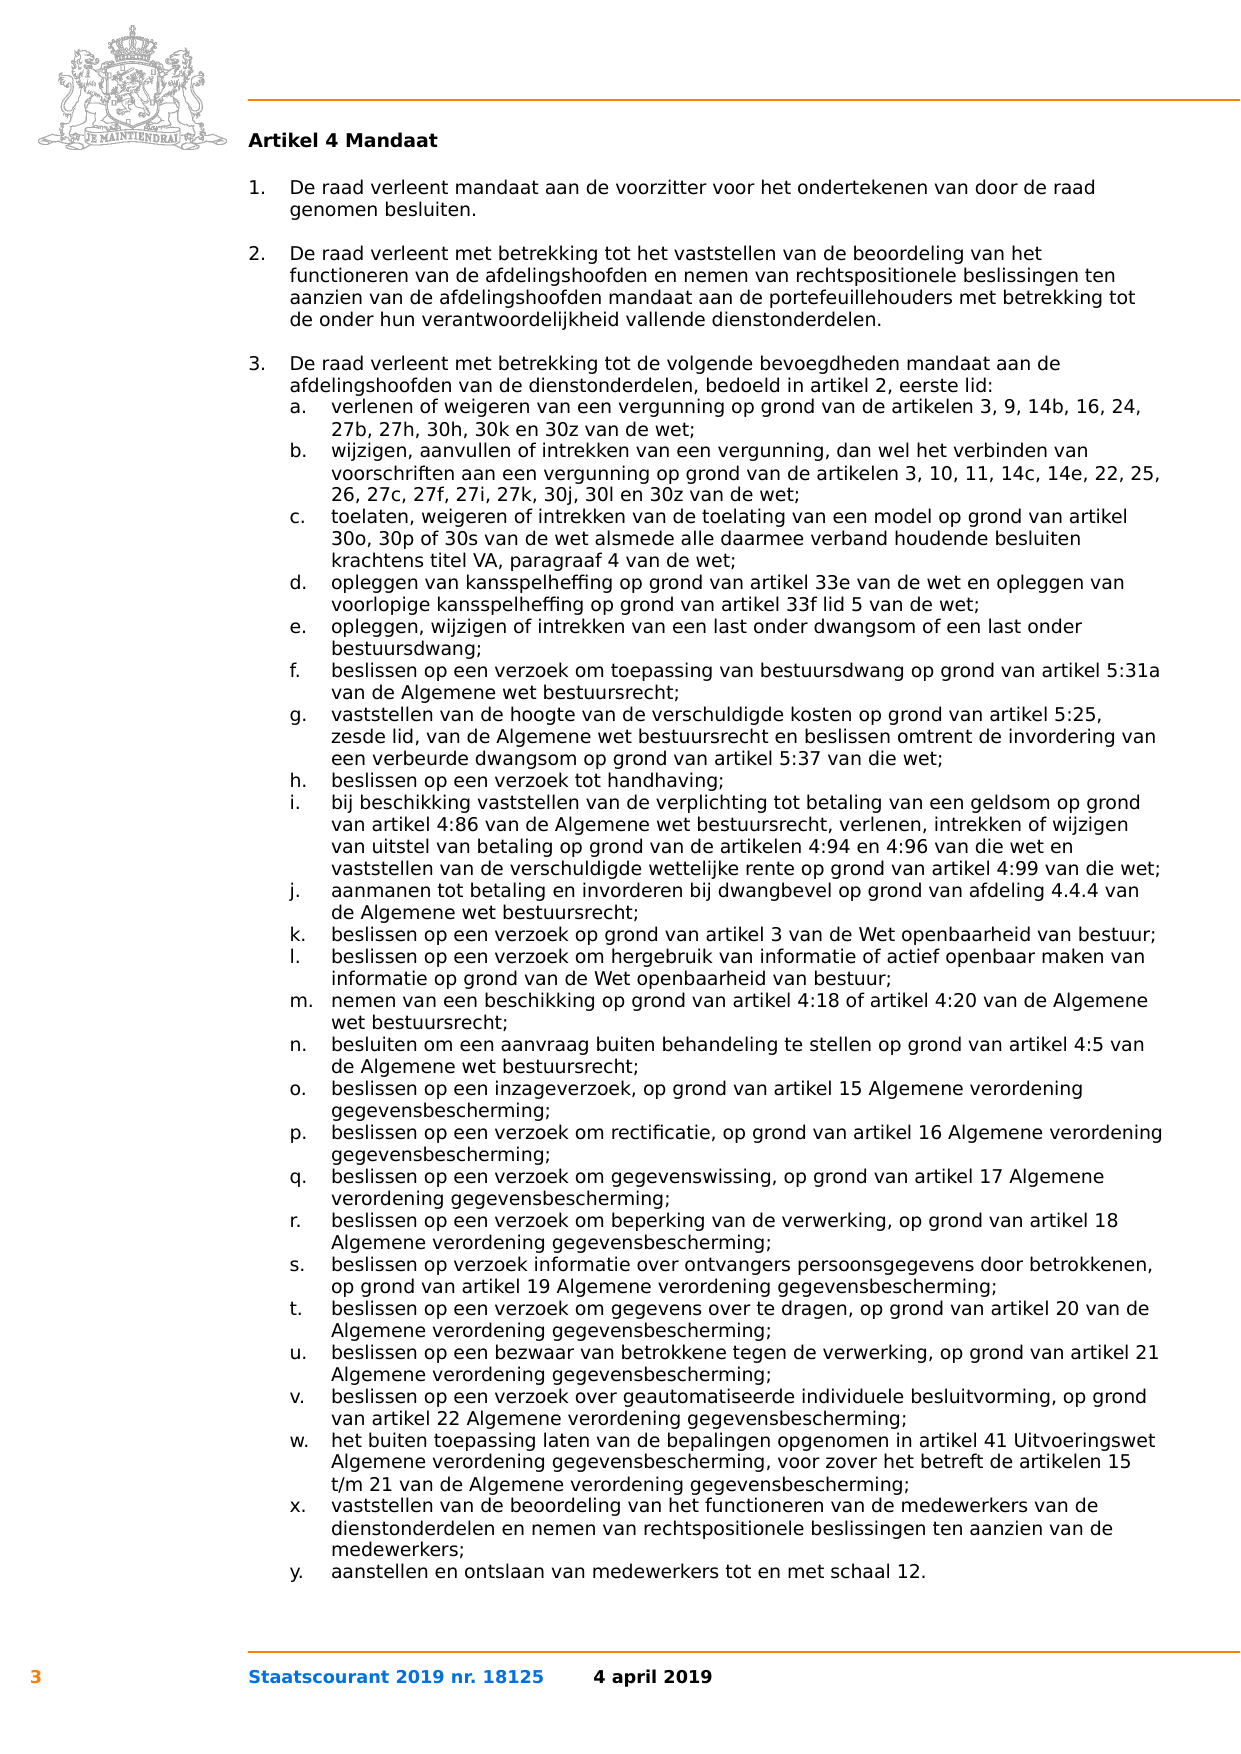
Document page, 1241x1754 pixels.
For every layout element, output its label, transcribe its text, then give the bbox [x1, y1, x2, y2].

text l. beslissen op een verzoek om hergebruik van informatie of actief openbaar maken van informatie op grond van de Wet openbaarheid van bestuur; [289, 946, 1163, 990]
text o. beslissen op een inzageverzoek, op grond van artikel 15 Algemene verordening gegevensbescherming; [289, 1078, 1163, 1122]
text 2. De raad verleent met betrekking tot het vaststellen van de beoordeling van het functioneren van de afdelingshoofden en nemen van rechtspositionele beslissingen ten aanzien van de afdelingshoofden mandaat aan de portefeuillehouders met betrekking tot de onder hun verantwoordelijkheid vallende dienstonderdelen. [248, 243, 1163, 331]
text m. nemen van een beschikking op grond van artikel 4:18 of artikel 4:20 van de Algemene wet bestuursrecht; [289, 990, 1163, 1034]
text i. bij beschikking vaststellen van de verplichting tot betaling van een geldsom op grond van artikel 4:86 van de Algemene wet bestuursrecht, verlenen, intrekken of wijzigen van uitstel van betaling op grond van de artikelen 4:94 en 4:96 van die wet en vaststellen van de verschuldigde wettelijke rente op grond van artikel 4:99 van die wet; [289, 792, 1163, 880]
text a. verlenen of weigeren van een vergunning op grond van de artikelen 3, 9, 14b, 16, 24, 27b, 27h, 30h, 30k en 30z van de wet; [289, 396, 1163, 440]
picture [38, 25, 227, 150]
text c. toelaten, weigeren of intrekken van de toelating van een model op grond van artikel 30o, 30p of 30s van de wet alsmede alle daarmee verband houdende besluiten krachtens titel VA, paragraaf 4 van de wet; [289, 506, 1163, 572]
text 3. De raad verleent met betrekking tot de volgende bevoegdheden mandaat aan de afdelingshoofden van de dienstonderdelen, bedoeld in artikel 2, eerste lid: [248, 352, 1163, 396]
text g. vaststellen van de hoogte van de verschuldigde kosten op grond van artikel 5:25, zesde lid, van de Algemene wet bestuursrecht en beslissen omtrent de invordering van een verbeurde dwangsom op grond van artikel 5:37 van die wet; [289, 704, 1163, 770]
text p. beslissen op een verzoek om rectificatie, op grond van artikel 16 Algemene verordening gegevensbescherming; [289, 1122, 1163, 1166]
text e. opleggen, wijzigen of intrekken van een last onder dwangsom of een last onder bestuursdwang; [289, 616, 1163, 660]
text u. beslissen op een bezwaar van betrokkene tegen de verwerking, op grond van artikel 21 Algemene verordening gegevensbescherming; [289, 1342, 1163, 1386]
text y. aanstellen en ontslaan van medewerkers tot en met schaal 12. [289, 1561, 1163, 1583]
text s. beslissen op verzoek informatie over ontvangers persoonsgegevens door betrokkenen, op grond van artikel 19 Algemene verordening gegevensbescherming; [289, 1254, 1163, 1298]
text h. beslissen op een verzoek tot handhaving; [289, 770, 1163, 792]
text r. beslissen op een verzoek om beperking van de verwerking, op grond van artikel 18 Algemene verordening gegevensbescherming; [289, 1210, 1163, 1254]
text j. aanmanen tot betaling en invorderen bij dwangbevel op grond van afdeling 4.4.4 van de Algemene wet bestuursrecht; [289, 880, 1163, 924]
text d. opleggen van kansspelheffing op grond van artikel 33e van de wet en opleggen van voorlopige kansspelheffing op grond van artikel 33f lid 5 van de wet; [289, 572, 1163, 616]
text k. beslissen op een verzoek op grond van artikel 3 van de Wet openbaarheid van bestuur; [289, 924, 1163, 946]
text 1. De raad verleent mandaat aan de voorzitter voor het ondertekenen van door de raad genomen besluiten. [248, 177, 1163, 221]
text n. besluiten om een aanvraag buiten behandeling te stellen op grond van artikel 4:5 van de Algemene wet bestuursrecht; [289, 1034, 1163, 1078]
text q. beslissen op een verzoek om gegevenswissing, op grond van artikel 17 Algemene verordening gegevensbescherming; [289, 1166, 1163, 1210]
text x. vaststellen van de beoordeling van het functioneren van de medewerkers van de dienstonderdelen en nemen van rechtspositionele beslissingen ten aanzien van de medewerkers; [289, 1495, 1163, 1561]
text b. wijzigen, aanvullen of intrekken van een vergunning, dan wel het verbinden van voorschriften aan een vergunning op grond van de artikelen 3, 10, 11, 14c, 14e, 22, 25, 26, 27c, 27f, 27i, 27k, 30j, 30l en 30z van de wet; [289, 440, 1163, 506]
subtitle Artikel 4 Mandaat [248, 130, 1163, 152]
text f. beslissen op een verzoek om toepassing van bestuursdwang op grond van artikel 5:31a van de Algemene wet bestuursrecht; [289, 660, 1163, 704]
text t. beslissen op een verzoek om gegevens over te dragen, op grond van artikel 20 van de Algemene verordening gegevensbescherming; [289, 1298, 1163, 1342]
text w. het buiten toepassing laten van de bepalingen opgenomen in artikel 41 Uitvoeringswet Algemene verordening gegevensbescherming, voor zover het betreft de artikelen 15 t/m 21 van de Algemene verordening gegevensbescherming; [289, 1429, 1163, 1495]
text v. beslissen op een verzoek over geautomatiseerde individuele besluitvorming, op grond van artikel 22 Algemene verordening gegevensbescherming; [289, 1386, 1163, 1429]
